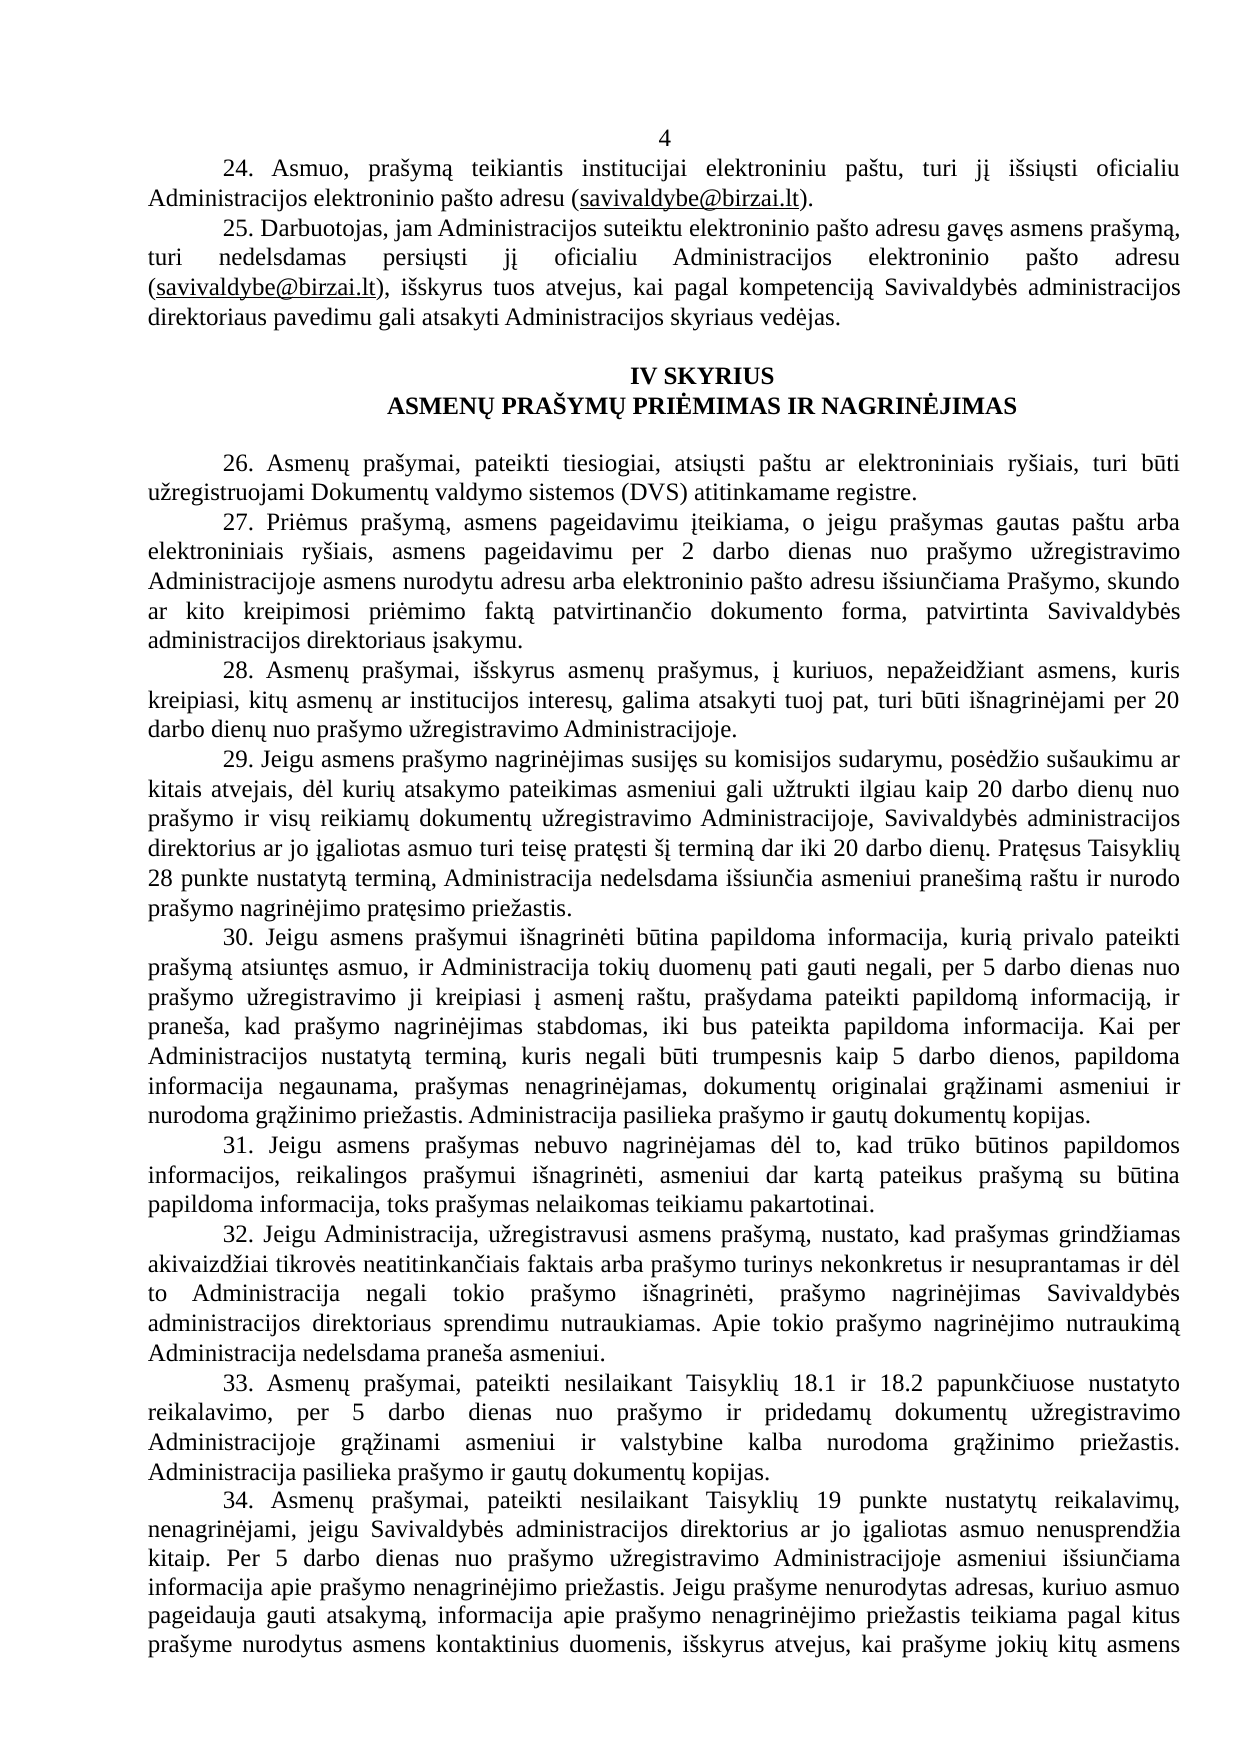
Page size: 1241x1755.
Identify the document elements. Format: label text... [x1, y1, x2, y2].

text 30. Jeigu asmens prašymui išnagrinėti būtina papildoma informacija, kurią privalo pateikti prašymą atsiuntęs asmuo, ir Administracija tokių duomenų pati gauti negali, per 5 darbo dienas nuo prašymo užregistravimo ji kreipiasi į asmenį raštu, prašydama pateikti papildomą informaciją, ir praneša, kad prašymo nagrinėjimas stabdomas, iki bus pateikta papildoma informacija. Kai per Administracijos nustatytą terminą, kuris negali būti trumpesnis kaip 5 darbo dienos, papildoma informacija negaunama, prašymas nenagrinėjamas, dokumentų originalai grąžinami asmeniui ir nurodoma grąžinimo priežastis. Administracija pasilieka prašymo ir gautų dokumentų kopijas. [148, 921, 1181, 1129]
text 32. Jeigu Administracija, užregistravusi asmens prašymą, nustato, kad prašymas grindžiamas akivaizdžiai tikrovės neatitinkančiais faktais arba prašymo turinys nekonkretus ir nesuprantamas ir dėl to Administracija negali tokio prašymo išnagrinėti, prašymo nagrinėjimas Savivaldybės administracijos direktoriaus sprendimu nutraukiamas. Apie tokio prašymo nagrinėjimo nutraukimą Administracija nedelsdama praneša asmeniui. [148, 1218, 1181, 1367]
text 33. Asmenų prašymai, pateikti nesilaikant Taisyklių 18.1 ir 18.2 papunkčiuose nustatyto reikalavimo, per 5 darbo dienas nuo prašymo ir pridedamų dokumentų užregistravimo Administracijoje grąžinami asmeniui ir valstybine kalba nurodoma grąžinimo priežastis. Administracija pasilieka prašymo ir gautų dokumentų kopijas. [148, 1367, 1181, 1485]
text 27. Priėmus prašymą, asmens pageidavimu įteikiama, o jeigu prašymas gautas paštu arba elektroniniais ryšiais, asmens pageidavimu per 2 darbo dienas nuo prašymo užregistravimo Administracijoje asmens nurodytu adresu arba elektroninio pašto adresu išsiunčiama Prašymo, skundo ar kito kreipimosi priėmimo faktą patvirtinančio dokumento forma, patvirtinta Savivaldybės administracijos direktoriaus įsakymu. [148, 506, 1181, 654]
text 31. Jeigu asmens prašymas nebuvo nagrinėjamas dėl to, kad trūko būtinos papildomos informacijos, reikalingos prašymui išnagrinėti, asmeniui dar kartą pateikus prašymą su būtina papildoma informacija, toks prašymas nelaikomas teikiamu pakartotinai. [148, 1129, 1181, 1218]
text 28. Asmenų prašymai, išskyrus asmenų prašymus, į kuriuos, nepažeidžiant asmens, kuris kreipiasi, kitų asmenų ar institucijos interesų, galima atsakyti tuoj pat, turi būti išnagrinėjami per 20 darbo dienų nuo prašymo užregistravimo Administracijoje. [148, 654, 1181, 743]
text 24. Asmuo, prašymą teikiantis institucijai elektroniniu paštu, turi jį išsiųsti oficialiu Administracijos elektroninio pašto adresu (savivaldybe@birzai.lt). [148, 152, 1181, 212]
text 25. Darbuotojas, jam Administracijos suteiktu elektroninio pašto adresu gavęs asmens prašymą, turi nedelsdamas persiųsti jį oficialiu Administracijos elektroninio pašto adresu (savivaldybe@birzai.lt), išskyrus tuos atvejus, kai pagal kompetenciją Savivaldybės administracijos direktoriaus pavedimu gali atsakyti Administracijos skyriaus vedėjas. [148, 212, 1181, 330]
text 34. Asmenų prašymai, pateikti nesilaikant Taisyklių 19 punkte nustatytų reikalavimų, nenagrinėjami, jeigu Savivaldybės administracijos direktorius ar jo įgaliotas asmuo nenusprendžia kitaip. Per 5 darbo dienas nuo prašymo užregistravimo Administracijoje asmeniui išsiunčiama informacija apie prašymo nenagrinėjimo priežastis. Jeigu prašyme nenurodytas adresas, kuriuo asmuo pageidauja gauti atsakymą, informacija apie prašymo nenagrinėjimo priežastis teikiama pagal kitus prašyme nurodytus asmens kontaktinius duomenis, išskyrus atvejus, kai prašyme jokių kitų asmens [148, 1485, 1181, 1658]
text 26. Asmenų prašymai, pateikti tiesiogiai, atsiųsti paštu ar elektroniniais ryšiais, turi būti užregistruojami Dokumentų valdymo sistemos (DVS) atitinkamame registre. [148, 448, 1181, 506]
text IV SKYRIUS [148, 360, 1181, 390]
text ASMENŲ PRAŠYMŲ PRIĖMIMAS IR NAGRINĖJIMAS [148, 390, 1181, 419]
text 29. Jeigu asmens prašymo nagrinėjimas susijęs su komisijos sudarymu, posėdžio sušaukimu ar kitais atvejais, dėl kurių atsakymo pateikimas asmeniui gali užtrukti ilgiau kaip 20 darbo dienų nuo prašymo ir visų reikiamų dokumentų užregistravimo Administracijoje, Savivaldybės administracijos direktorius ar jo įgaliotas asmuo turi teisę pratęsti šį terminą dar iki 20 darbo dienų. Pratęsus Taisyklių 28 punkte nustatytą terminą, Administracija nedelsdama išsiunčia asmeniui pranešimą raštu ir nurodo prašymo nagrinėjimo pratęsimo priežastis. [148, 743, 1181, 921]
